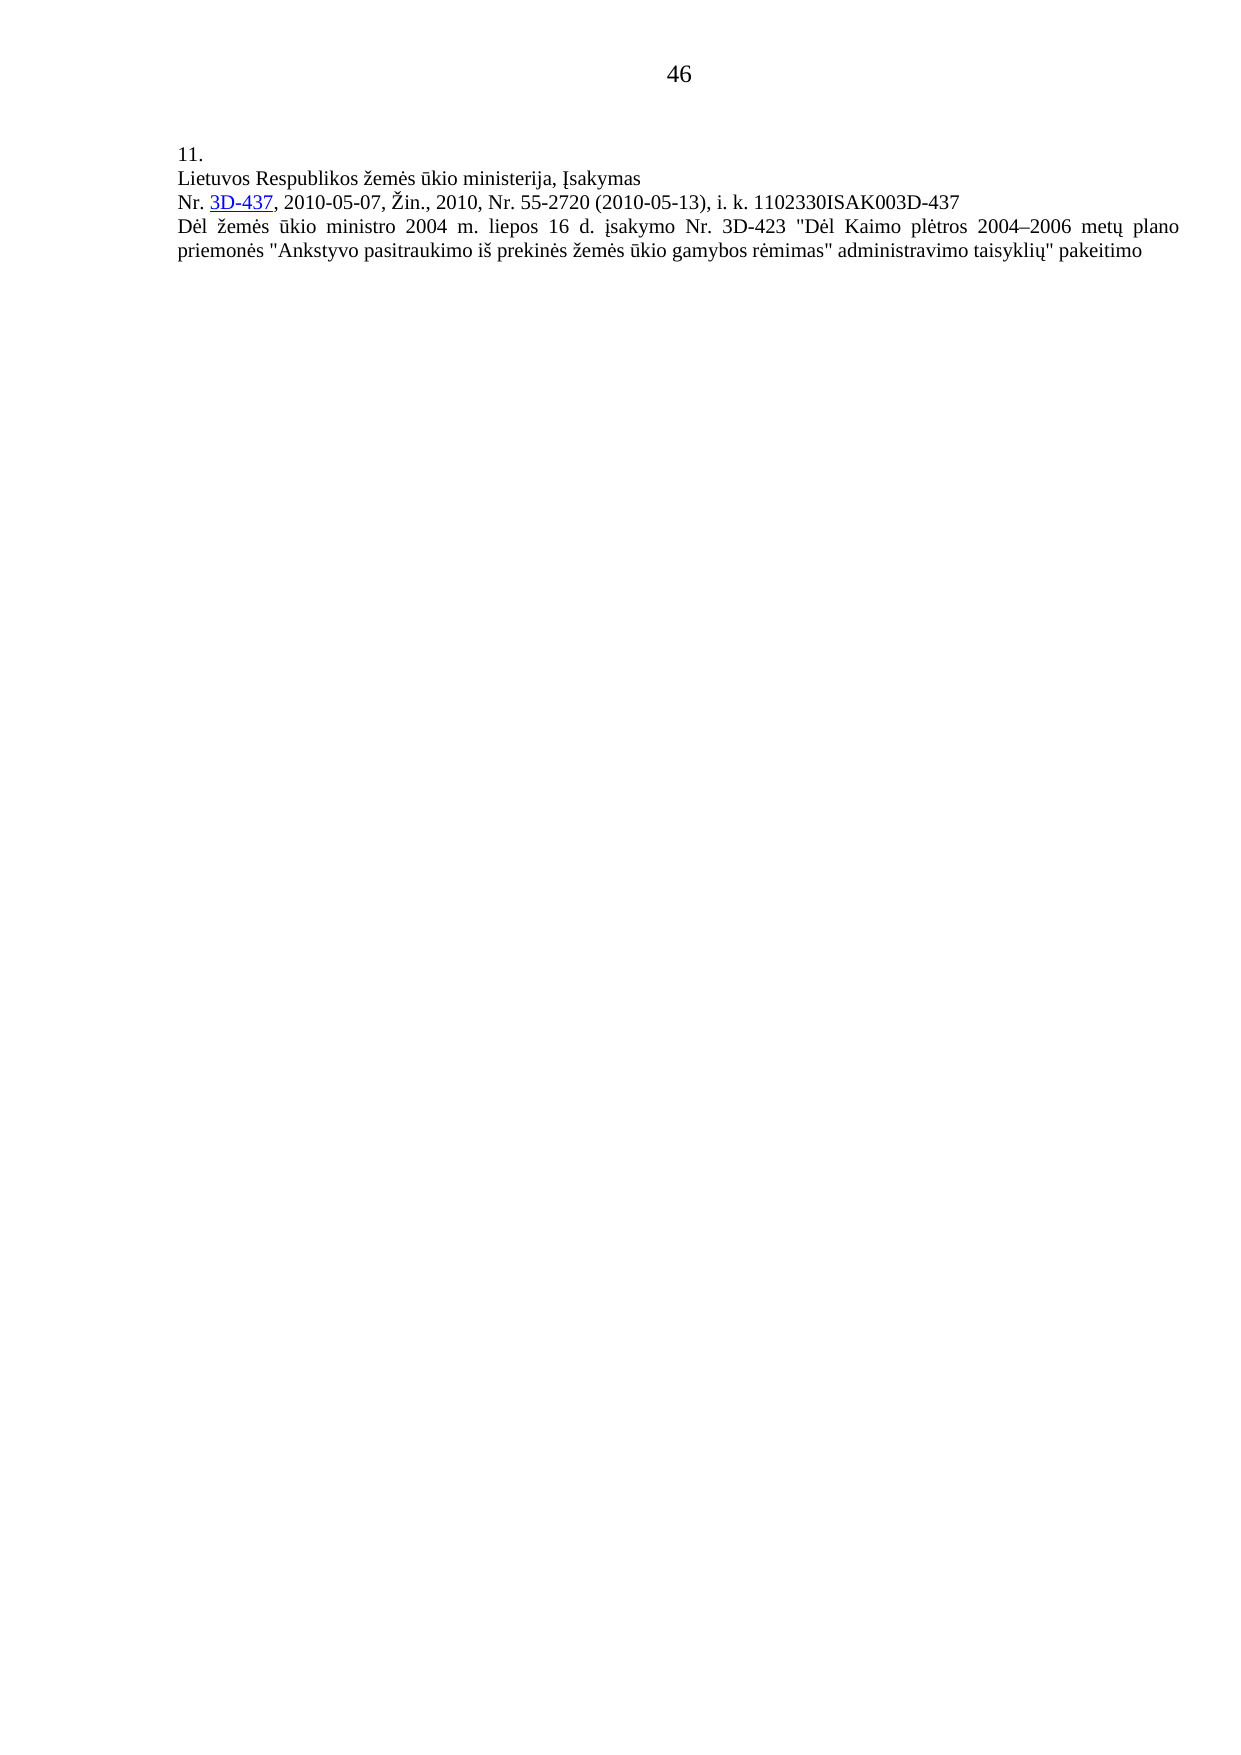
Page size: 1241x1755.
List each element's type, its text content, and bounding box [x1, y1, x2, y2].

text Dėl žemės ūkio ministro 2004 m. liepos 16 d. įsakymo Nr. 3D-423 "Dėl Kaimo plėtros 2004–2006 metų plano priemonės "Ankstyvo pasitraukimo iš prekinės žemės ūkio gamybos rėmimas" administravimo taisyklių" pakeitimo [177, 214, 1181, 262]
text 11. [177, 142, 1181, 166]
text Nr. 3D-437, 2010-05-07, Žin., 2010, Nr. 55-2720 (2010-05-13), i. k. 1102330ISAK003D-437 [177, 190, 1181, 214]
text Lietuvos Respublikos žemės ūkio ministerija, Įsakymas [177, 166, 1181, 190]
